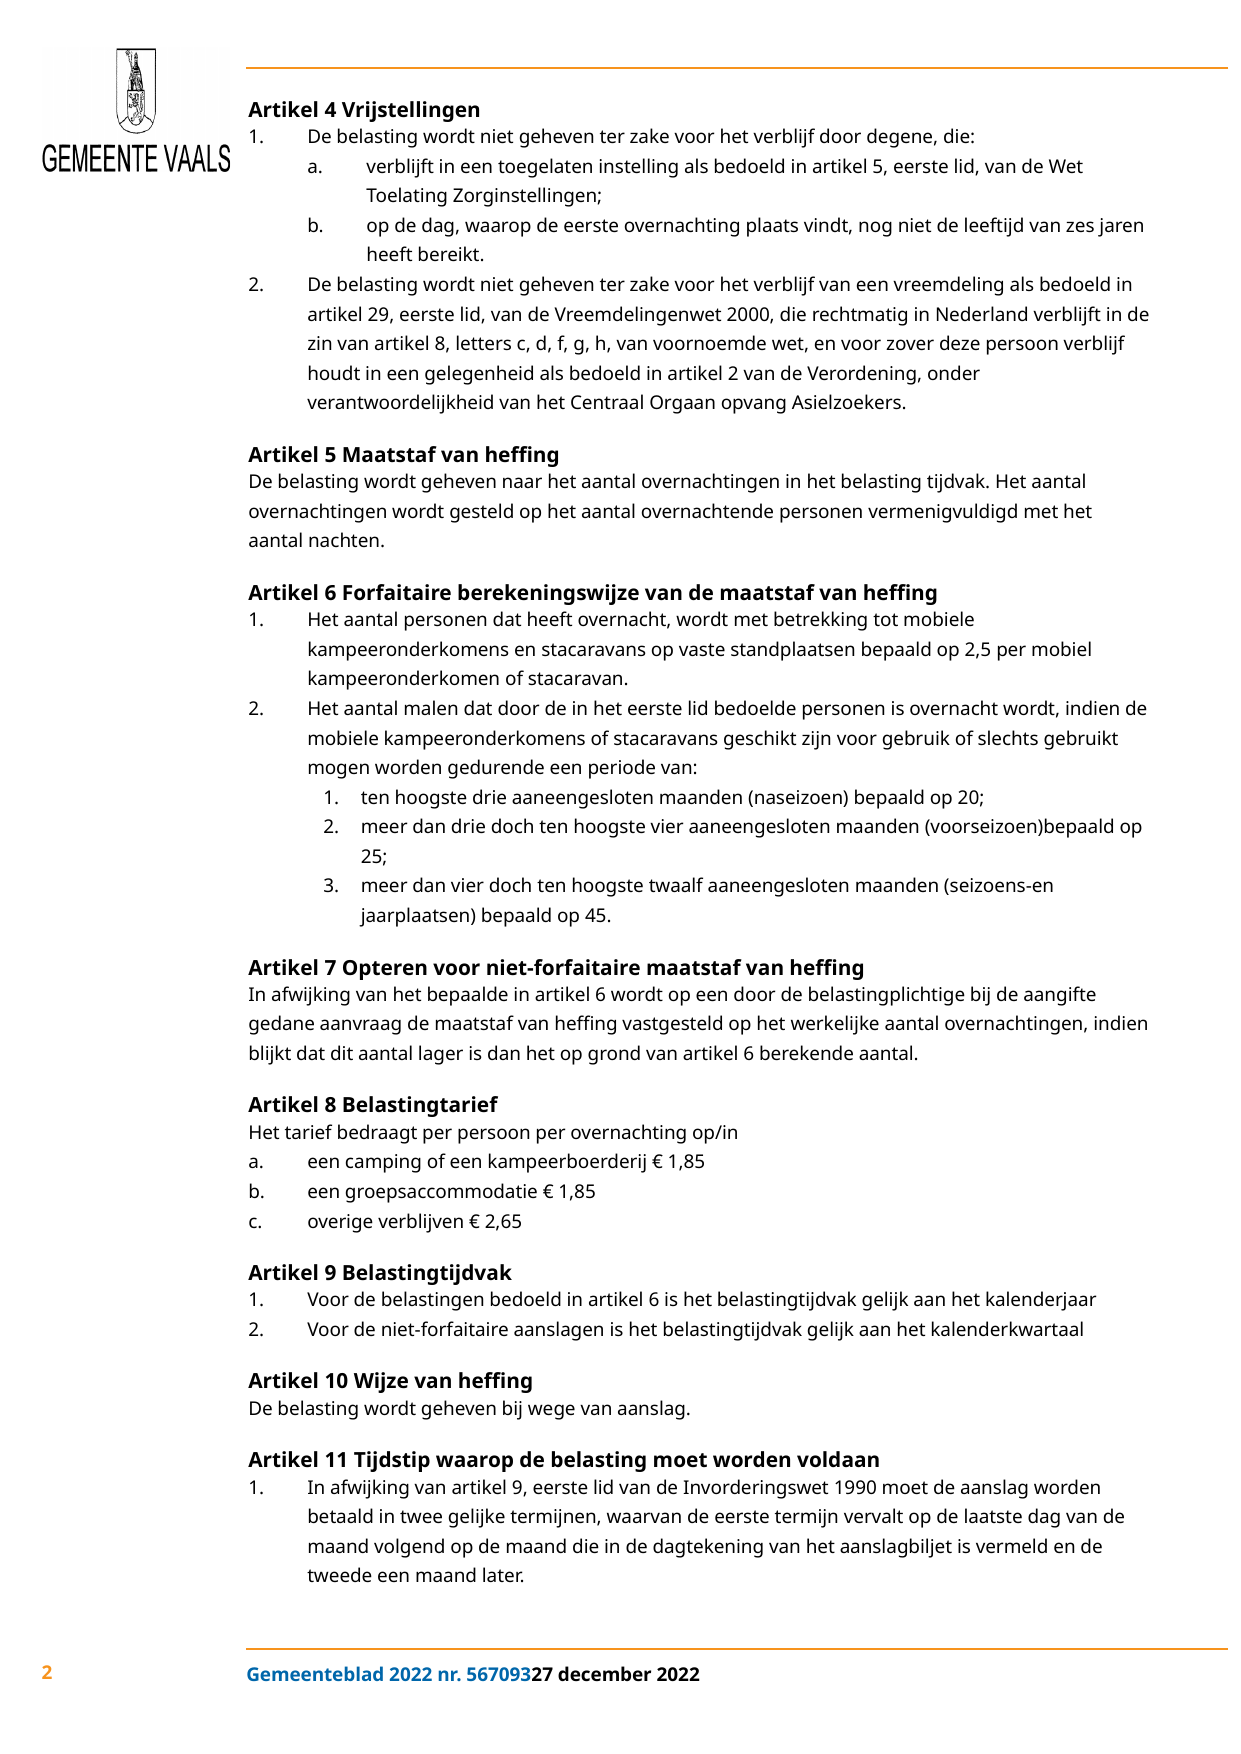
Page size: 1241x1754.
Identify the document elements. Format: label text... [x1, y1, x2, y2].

text Artikel 9 Belastingtijdvak [248, 1258, 1152, 1287]
list verblijft in een toegelaten instelling als bedoeld in artikel 5, eerste lid, van de Wet Toelating Zorginstellingen; [307, 153, 1152, 208]
text Artikel 10 Wijze van heffing [248, 1367, 1152, 1395]
list meer dan vier doch ten hoogste twaalf aaneengesloten maanden (seizoens-en jaarplaatsen) bepaald op 45. [323, 873, 1152, 928]
list een camping of een kampeerboerderij € 1,85 [248, 1149, 1152, 1174]
picture [41, 47, 231, 172]
list Voor de belastingen bedoeld in artikel 6 is het belastingtijdvak gelijk aan het kalenderjaar [248, 1287, 1152, 1312]
list op de dag, waarop de eerste overnachting plaats vindt, nog niet de leeftijd van zes jaren heeft bereikt. [307, 212, 1152, 267]
list ten hoogste drie aaneengesloten maanden (naseizoen) bepaald op 20; [323, 784, 1152, 809]
text De belasting wordt geheven naar het aantal overnachtingen in het belasting tijdvak. Het aantal overnachtingen wordt gesteld op het aantal overnachtende personen vermenigvuldigd met het aantal nachten. [248, 468, 1152, 553]
text De belasting wordt geheven bij wege van aanslag. [248, 1395, 1152, 1421]
list meer dan drie doch ten hoogste vier aaneengesloten maanden (voorseizoen)bepaald op 25; [323, 813, 1152, 869]
text Artikel 5 Maatstaf van heffing [248, 440, 1152, 468]
list Het aantal personen dat heeft overnacht, wordt met betrekking tot mobiele kampeeronderkomens en stacaravans op vaste standplaatsen bepaald op 2,5 per mobiel kampeeronderkomen of stacaravan. [248, 606, 1152, 691]
text Artikel 8 Belastingtarief [248, 1091, 1152, 1119]
list Het aantal malen dat door de in het eerste lid bedoelde personen is overnacht wordt, indien de mobiele kampeeronderkomens of stacaravans geschikt zijn voor gebruik of slechts gebruikt mogen worden gedurende een periode van: [248, 695, 1152, 780]
text In afwijking van het bepaalde in artikel 6 wordt op een door de belastingplichtige bij de aangifte gedane aanvraag de maatstaf van heffing vastgesteld op het werkelijke aantal overnachtingen, indien blijkt dat dit aantal lager is dan het op grond van artikel 6 berekende aantal. [248, 981, 1152, 1066]
list een groepsaccommodatie € 1,85 [248, 1178, 1152, 1204]
list De belasting wordt niet geheven ter zake voor het verblijf van een vreemdeling als bedoeld in artikel 29, eerste lid, van de Vreemdelingenwet 2000, die rechtmatig in Nederland verblijft in de zin van artikel 8, letters c, d, f, g, h, van voornoemde wet, en voor zover deze persoon verblijf houdt in een gelegenheid als bedoeld in artikel 2 van de Verordening, onder verantwoordelijkheid van het Centraal Orgaan opvang Asielzoekers. [248, 271, 1152, 415]
list Voor de niet-forfaitaire aanslagen is het belastingtijdvak gelijk aan het kalenderkwartaal [248, 1316, 1152, 1342]
list De belasting wordt niet geheven ter zake voor het verblijf door degene, die: [248, 123, 1152, 149]
text Artikel 6 Forfaitaire berekeningswijze van de maatstaf van heffing [248, 578, 1152, 606]
text Het tarief bedraagt per persoon per overnachting op/in [248, 1119, 1152, 1145]
text Artikel 7 Opteren voor niet-forfaitaire maatstaf van heffing [248, 953, 1152, 981]
text Artikel 4 Vrijstellingen [248, 95, 1152, 123]
list overige verblijven € 2,65 [248, 1208, 1152, 1233]
list In afwijking van artikel 9, eerste lid van de Invorderingswet 1990 moet de aanslag worden betaald in twee gelijke termijnen, waarvan de eerste termijn vervalt op de laatste dag van de maand volgend op de maand die in de dagtekening van het aanslagbiljet is vermeld en de tweede een maand later. [248, 1474, 1152, 1588]
text Artikel 11 Tijdstip waarop de belasting moet worden voldaan [248, 1446, 1152, 1474]
